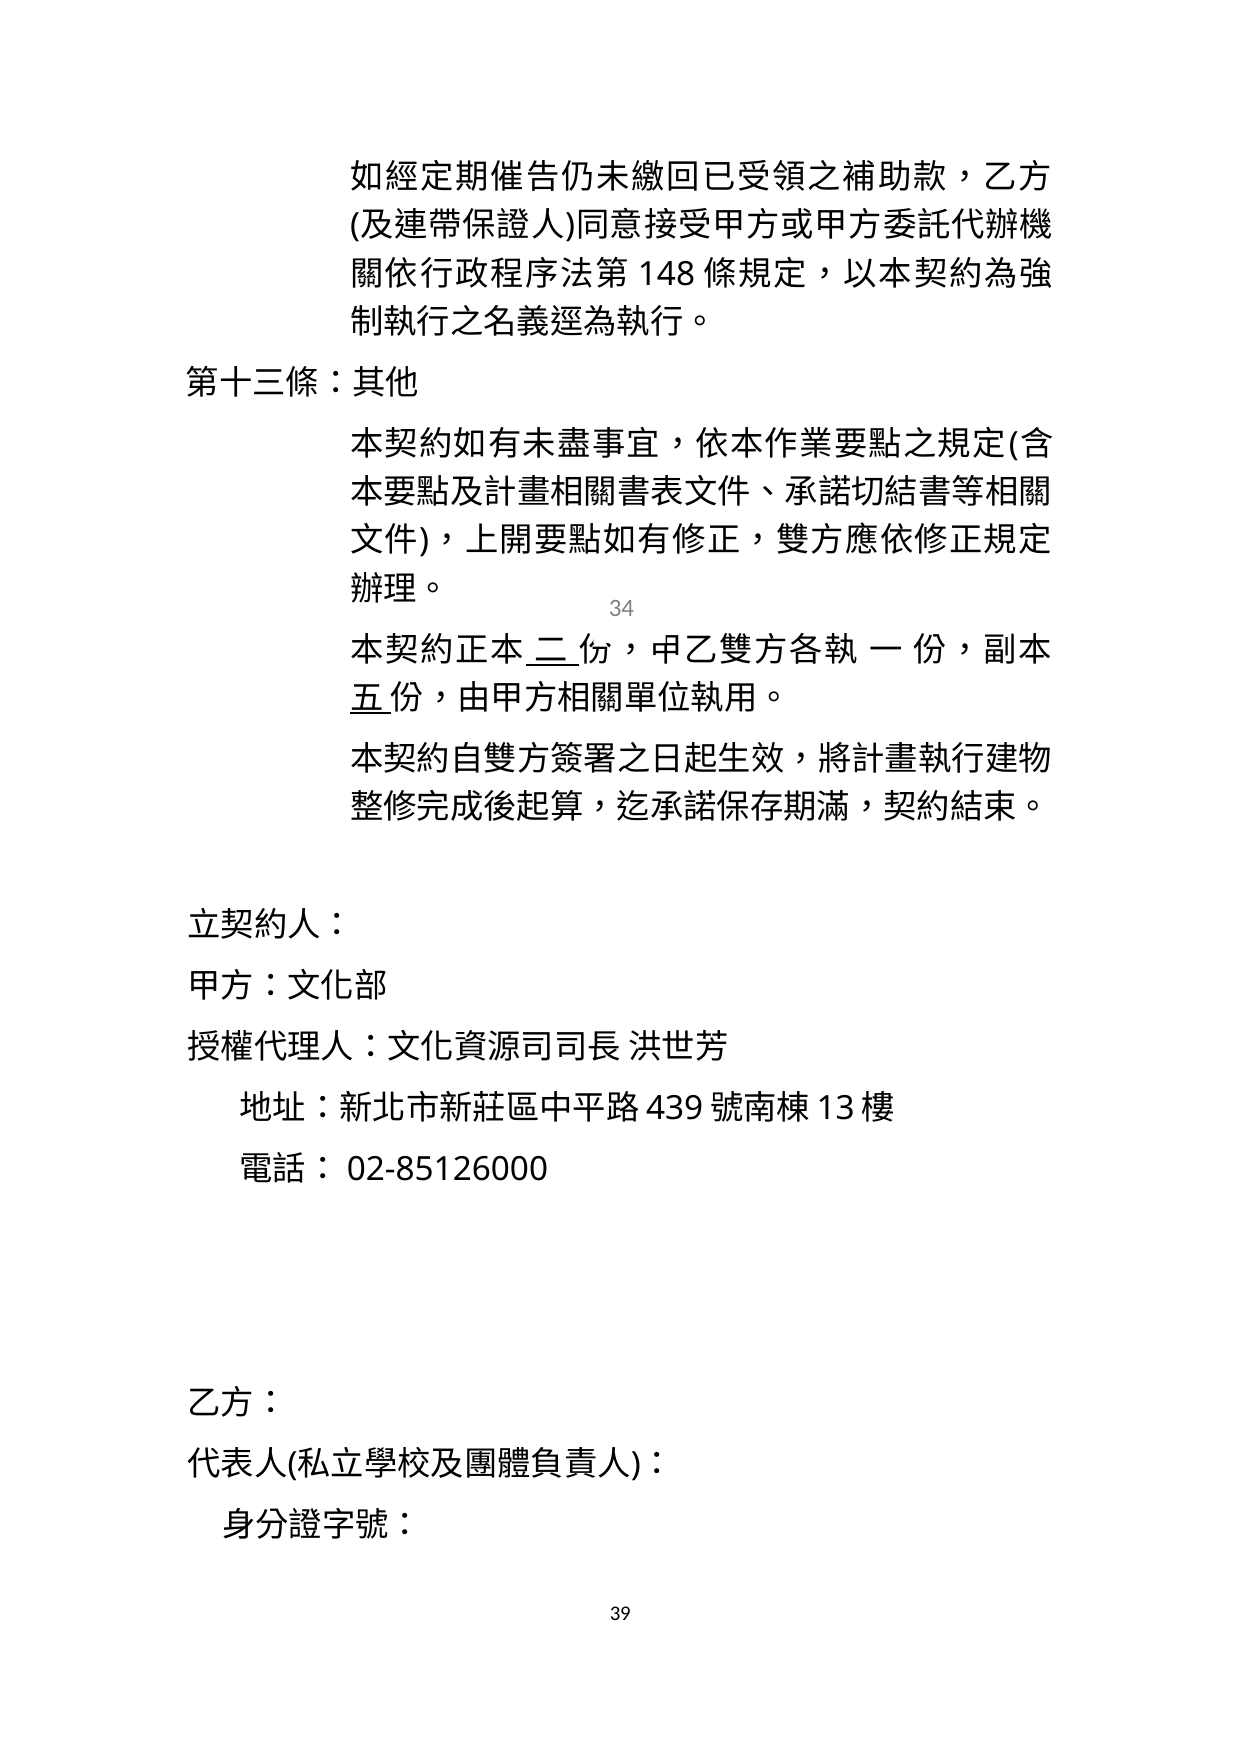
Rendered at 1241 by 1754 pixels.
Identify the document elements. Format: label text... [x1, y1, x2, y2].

text 代表人(私立學校及團體負責人)： [187, 1437, 1053, 1485]
text 電話： 02-85126000 [187, 1141, 1025, 1190]
text 授權代理人：文化資源司司長 洪世芳 [187, 1020, 1053, 1068]
text 本契約如有未盡事宜，依本作業要點之規定(含本要點及計畫相關書表文件、承諾切結書等相關文件)，上開要點如有修正，雙方應依修正規定辦理。 [350, 417, 1053, 610]
text 甲方：文化部 [187, 959, 1053, 1007]
text 本契約正本 二 份，甲乙雙方各執 一 份，副本 五 份，由甲方相關單位執用。 [350, 622, 1053, 719]
text 身分證字號： [187, 1498, 1053, 1546]
text 本契約自雙方簽署之日起生效，將計畫執行建物整修完成後起算，迄承諾保存期滿，契約結束。 [350, 731, 1053, 828]
text 34 [608, 592, 651, 623]
text 立契約人： [187, 898, 1053, 946]
text 地址：新北市新莊區中平路439號南棟13樓 [187, 1080, 1025, 1129]
text 如經定期催告仍未繳回已受領之補助款，乙方(及連帶保證人)同意接受甲方或甲方委託代辦機關依行政程序法第148條規定，以本契約為強制執行之名義逕為執行。 [350, 150, 1053, 343]
text 第十三條：其他 [186, 356, 1053, 404]
text 乙方： [187, 1376, 1053, 1424]
